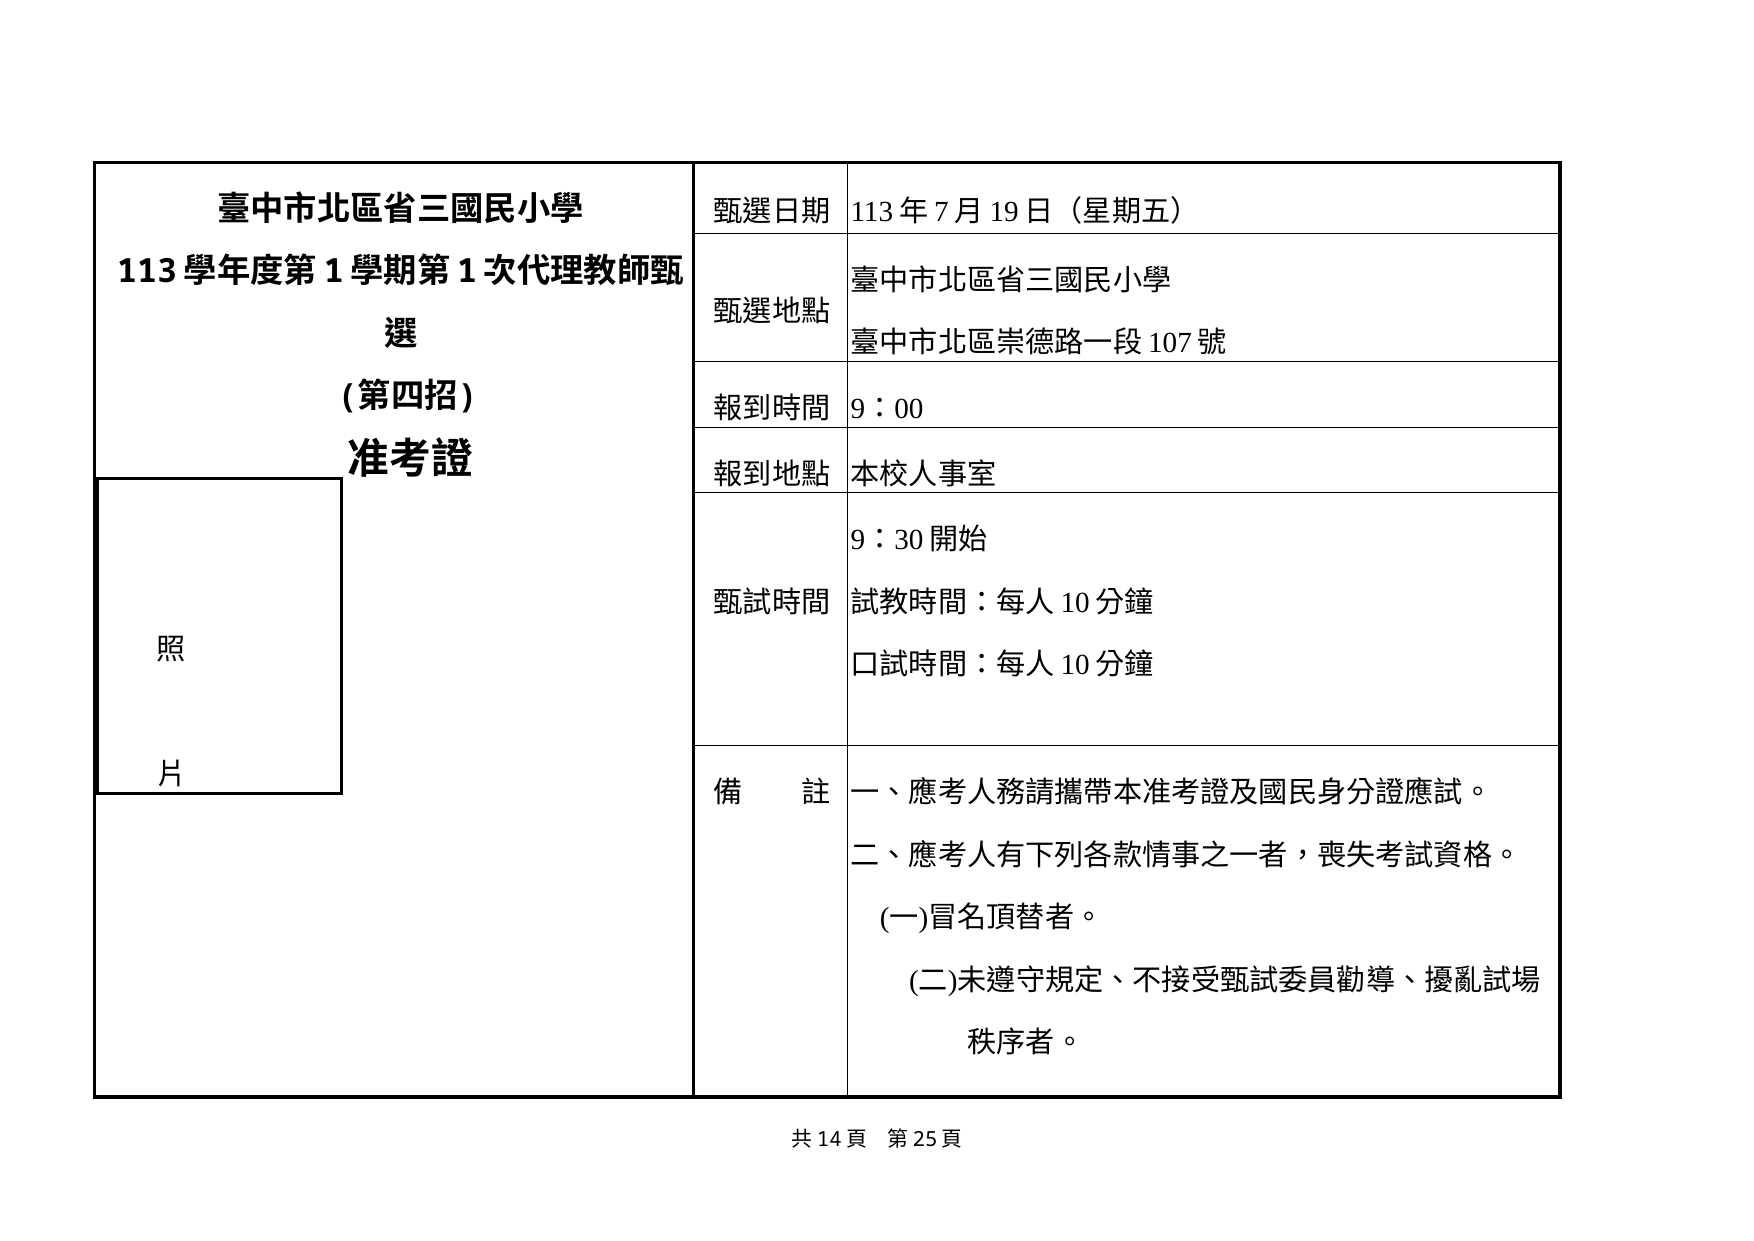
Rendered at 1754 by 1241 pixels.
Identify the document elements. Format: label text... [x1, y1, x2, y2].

table_cell 臺中市北區省三國民小學 臺中市北區崇德路一段107號 [848, 234, 1558, 361]
table_cell 一、應考人務請攜帶本准考證及國民身分證應試。 二、應考人有下列各款情事之一者，喪失考試資格。 (一)冒名頂替者。 (二)未遵守規定、不接受甄試委員勸導、擾亂試場秩序者。 [848, 746, 1558, 1095]
table_cell 備 註 [695, 746, 847, 1095]
table_cell 甄試時間 [695, 493, 847, 745]
table_cell 報到地點 [695, 428, 847, 492]
table_cell 報到時間 [695, 362, 847, 427]
table_cell 本校人事室 [848, 428, 1558, 492]
table_header 甄選日期 [695, 164, 847, 233]
table_cell 9：30開始 試教時間：每人10分鐘 口試時間：每人10分鐘 [848, 493, 1558, 745]
table_cell 9：00 [848, 362, 1558, 427]
table_header 113年7月19日（星期五） [848, 164, 1558, 233]
table_cell 甄選地點 [695, 234, 847, 361]
table_header 照 片 [99, 480, 340, 792]
table_header 臺中市北區省三國民小學 113學年度第1學期第1次代理教師甄選 (第四招) 准考證 [96, 164, 692, 1095]
